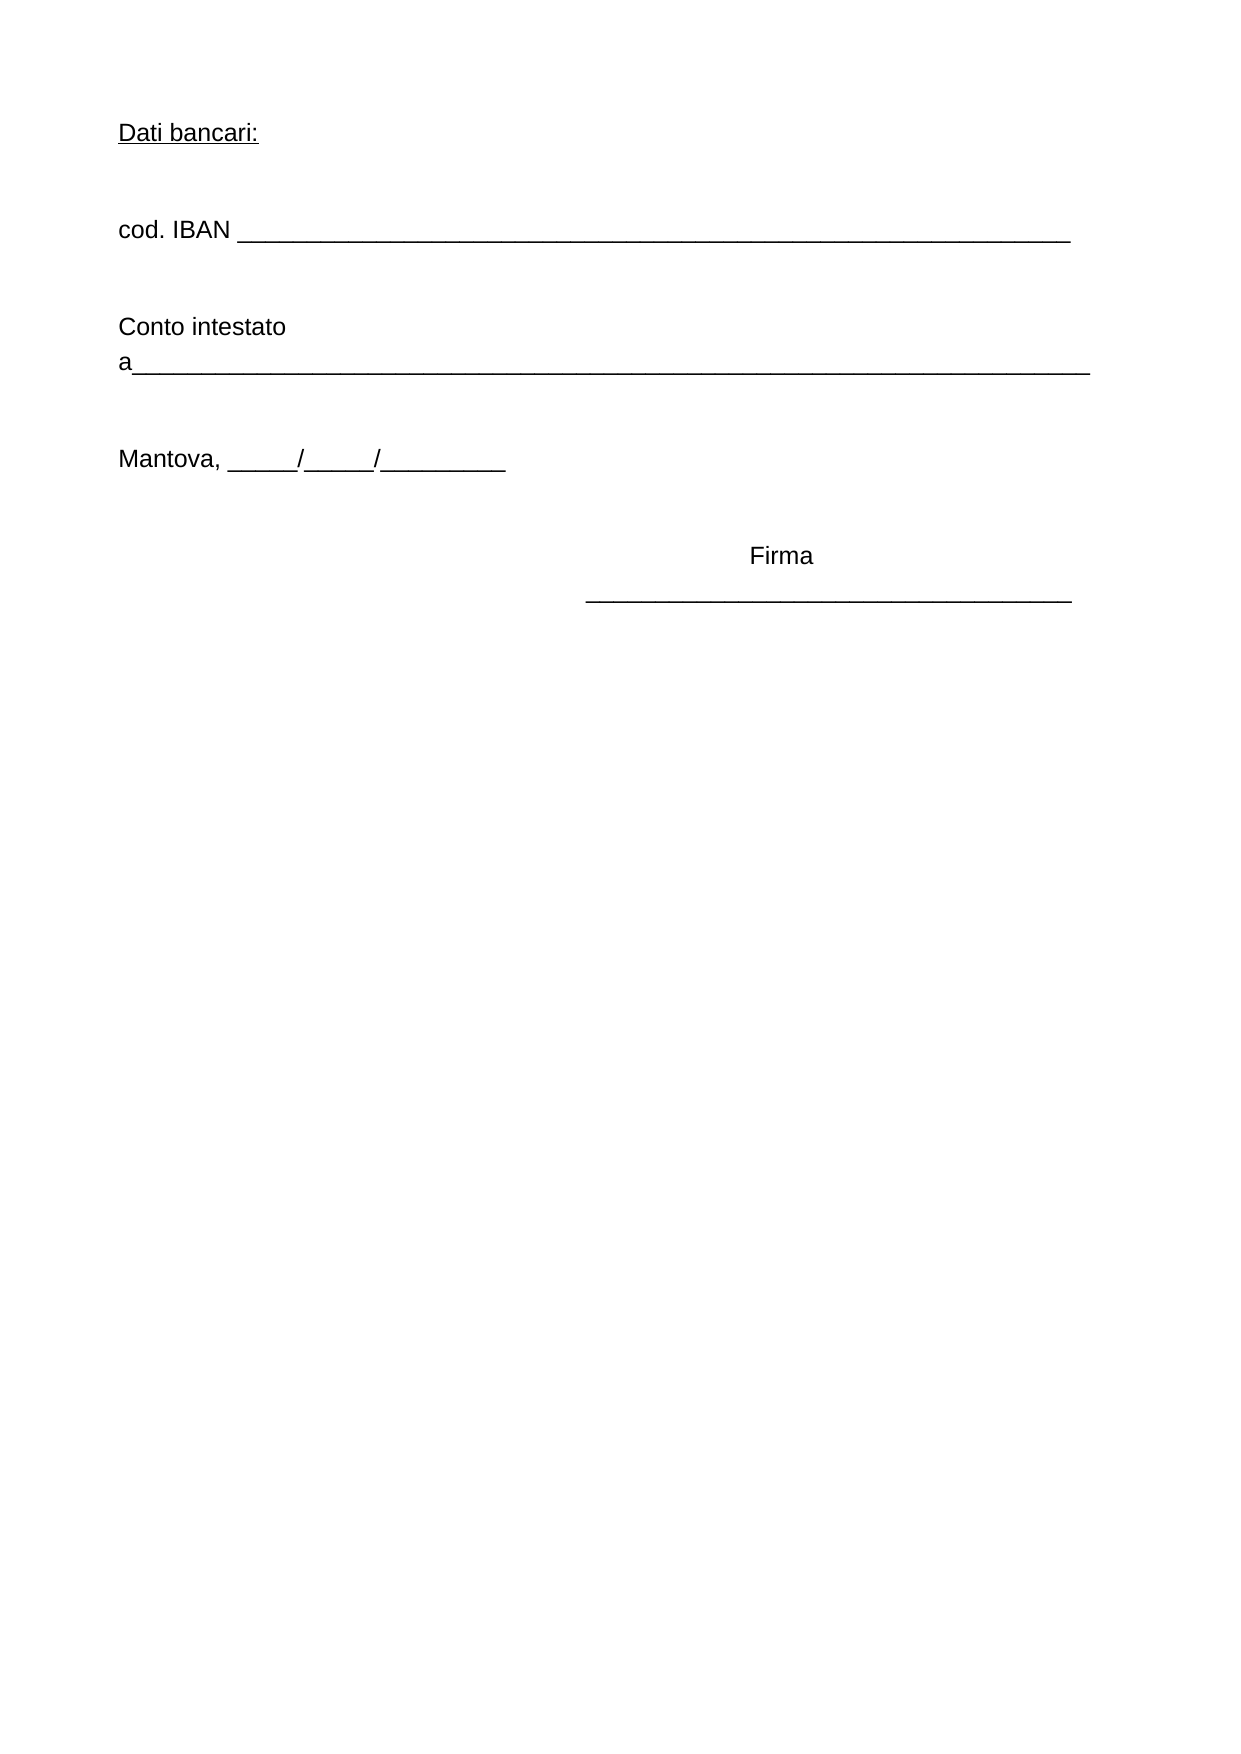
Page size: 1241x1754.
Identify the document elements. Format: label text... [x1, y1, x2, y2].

text Firma [156, 541, 1121, 569]
text ___________________________________ [156, 575, 1121, 604]
text Conto intestato a_____________________________________________________________________ [118, 312, 1121, 375]
text cod. IBAN ____________________________________________________________ [118, 215, 1121, 244]
text Dati bancari: [118, 118, 1121, 147]
text Mantova, _____/_____/_________ [118, 444, 1121, 472]
